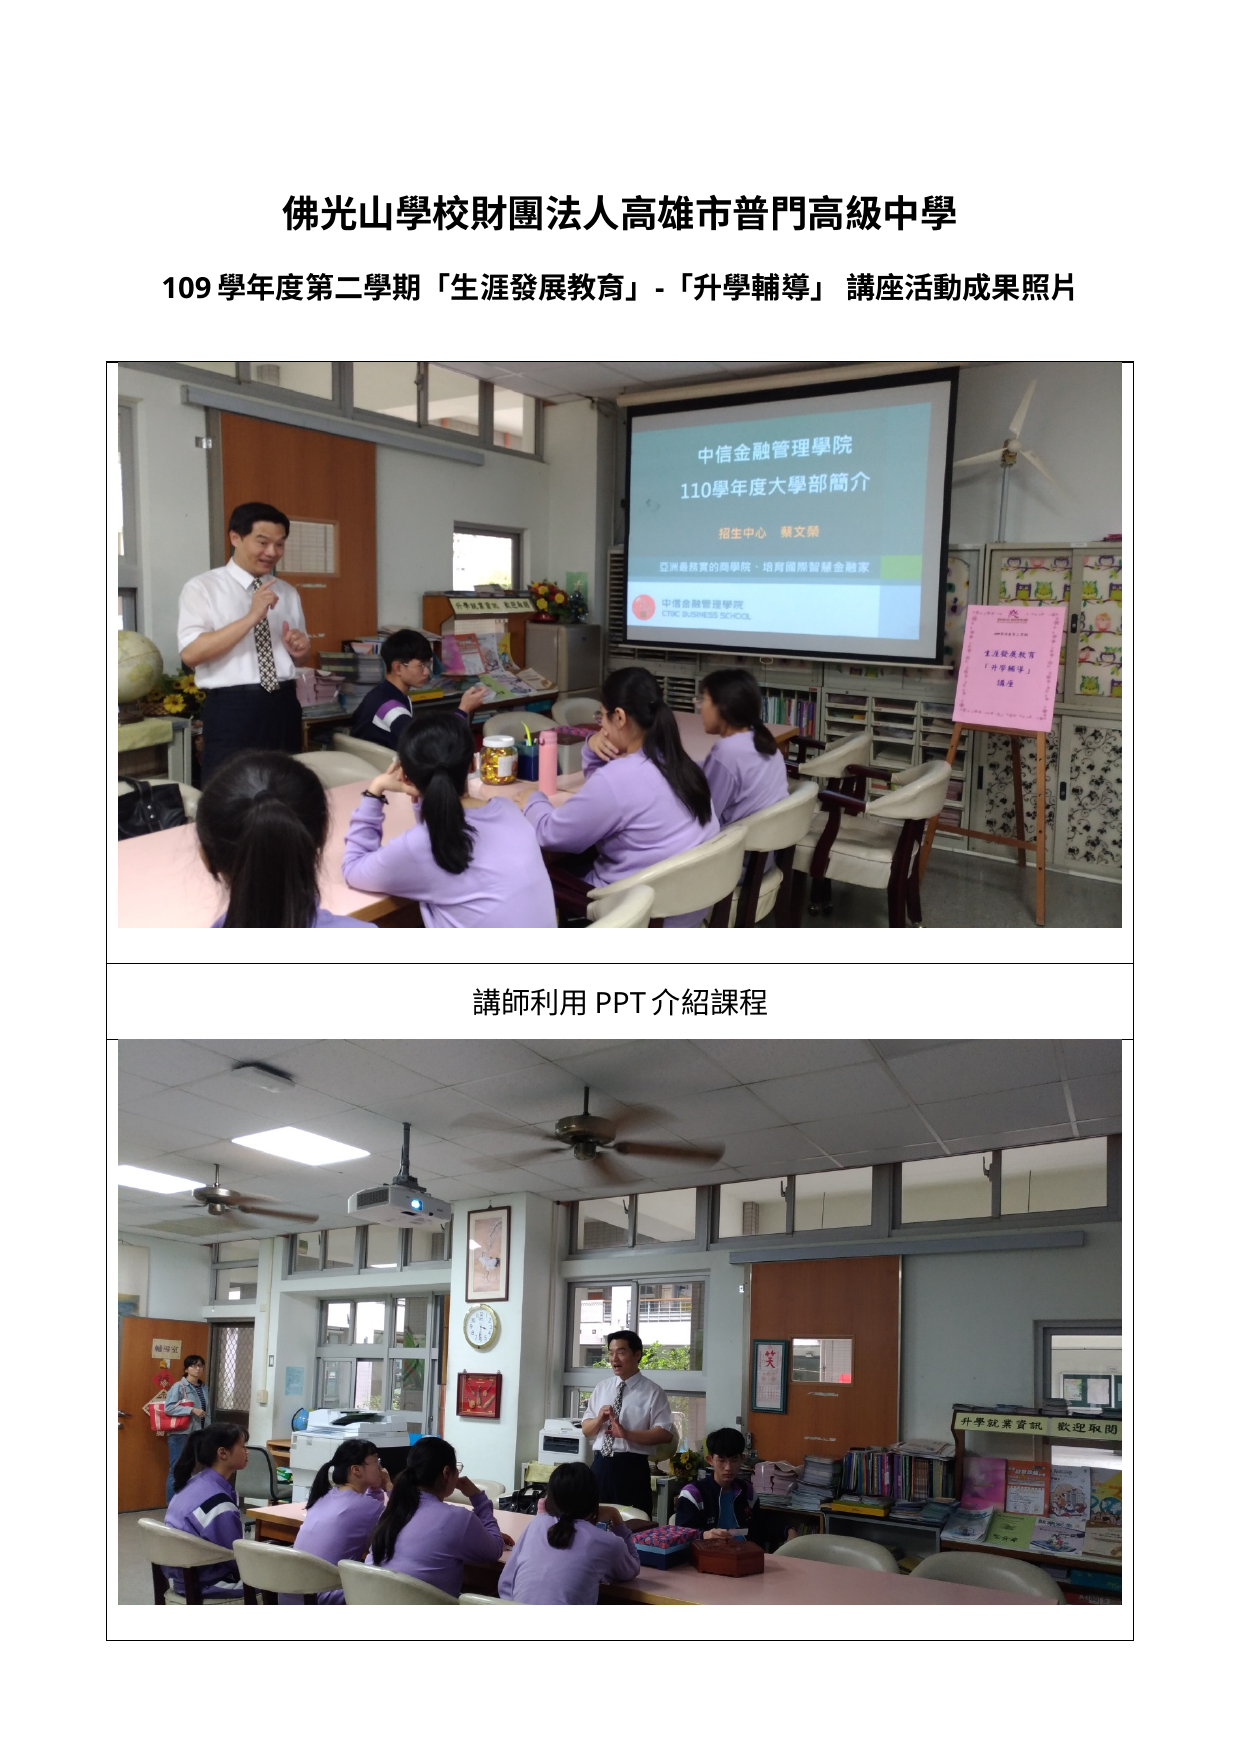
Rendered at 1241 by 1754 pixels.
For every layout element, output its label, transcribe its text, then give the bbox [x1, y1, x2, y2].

table_cell [107, 1040, 1133, 1639]
picture [118, 1039, 1122, 1605]
table_header [107, 363, 1133, 962]
text 佛光山學校財團法人高雄市普門高級中學 [118, 174, 1122, 249]
picture [118, 362, 1122, 928]
text 109學年度第二學期「生涯發展教育」-「升學輔導」 講座活動成果照片 [118, 249, 1122, 324]
table_cell 講師利用PPT介紹課程 [107, 964, 1133, 1038]
